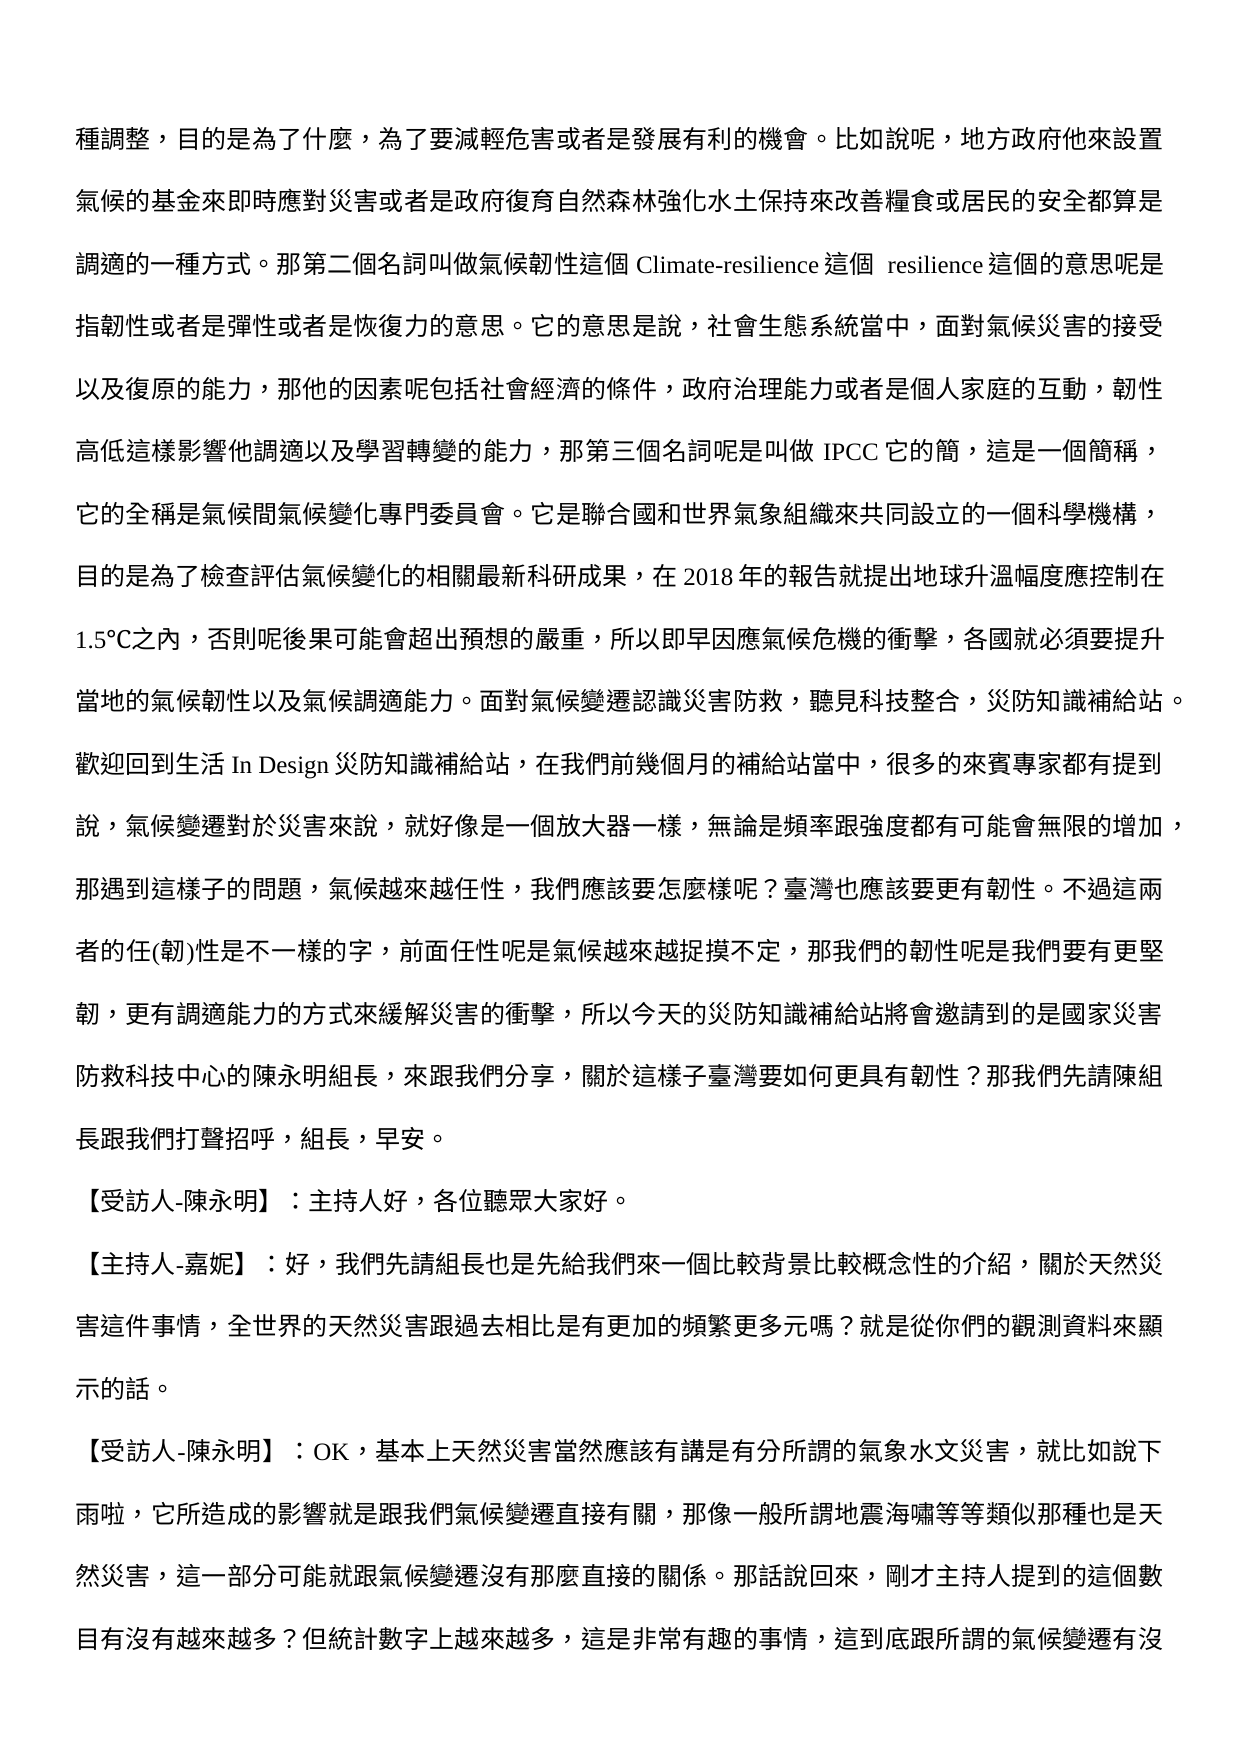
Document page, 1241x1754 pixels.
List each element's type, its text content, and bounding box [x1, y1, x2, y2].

text 【受訪人-陳永明】：主持人好，各位聽眾大家好。 [75, 1158, 1165, 1221]
text 【受訪人-陳永明】：OK，基本上天然災害當然應該有講是有分所謂的氣象水文災害，就比如說下雨啦，它所造成的影響就是跟我們氣候變遷直接有關，那像一般所謂地震海嘯等等類似那種也是天然災害，這一部分可能就跟氣候變遷沒有那麼直接的關係。那話說回來，剛才主持人提到的這個數目有沒有越來越多？但統計數字上越來越多，這是非常有趣的事情，這到底跟所謂的氣候變遷有沒有關係？通常我們在跟很多朋友在聊或者學生在說明的時候，其實就我們看到數字越來越多，可是我們要知道這個災害書數據的背後可能會有些不同的意思，因為有時候是可能代表我們的人口成長越來越多，原來沒有住地方的人，早期沒有，後來有住地方他也會發生災害或是我們經濟損失越來越多，那或者是這個，所以基本上災害越來越多，可以隱含著一些我們的社會經濟發展、人口成長，再加上可能氣候變遷影響。 [75, 1408, 1165, 1658]
text 【主持人-嘉妮】：好，我們先請組長也是先給我們來一個比較背景比較概念性的介紹，關於天然災害這件事情，全世界的天然災害跟過去相比是有更加的頻繁更多元嗎？就是從你們的觀測資料來顯示的話。 [75, 1221, 1165, 1408]
text 今日夯話題，在今天夯話題當中呢，在我們今天的主題單元之前先跟大家來做個名詞介紹，因為等一下會提到蠻多的專業名詞的，第一個呢是關於氣候調適這個名詞。而它的英文叫做Climate Adaptation，它的意呢是為了實際因應或者是預期氣候衝擊，而在自然或者是人類系統當中所做的各種調整，目的是為了什麼，為了要減輕危害或者是發展有利的機會。比如說呢，地方政府他來設置氣候的基金來即時應對災害或者是政府復育自然森林強化水土保持來改善糧食或居民的安全都算是調適的一種方式。那第二個名詞叫做氣候韌性這個Climate-resilience這個 resilience這個的意思呢是指韌性或者是彈性或者是恢復力的意思。它的意思是說，社會生態系統當中，面對氣候災害的接受以及復原的能力，那他的因素呢包括社會經濟的條件，政府治理能力或者是個人家庭的互動，韌性高低這樣影響他調適以及學習轉變的能力，那第三個名詞呢是叫做IPCC它的簡，這是一個簡稱，它的全稱是氣候間氣候變化專門委員會。它是聯合國和世界氣象組織來共同設立的一個科學機構，目的是為了檢查評估氣候變化的相關最新科研成果，在2018年的報告就提出地球升溫幅度應控制在1.5℃之內，否則呢後果可能會超出預想的嚴重，所以即早因應氣候危機的衝擊，各國就必須要提升當地的氣候韌性以及氣候調適能力。面對氣候變遷認識災害防救，聽見科技整合，災防知識補給站。歡迎回到生活In Design災防知識補給站，在我們前幾個月的補給站當中，很多的來賓專家都有提到說，氣候變遷對於災害來說，就好像是一個放大器一樣，無論是頻率跟強度都有可能會無限的增加，那遇到這樣子的問題，氣候越來越任性，我們應該要怎麼樣呢？臺灣也應該要更有韌性。不過這兩者的任(韌)性是不一樣的字，前面任性呢是氣候越來越捉摸不定，那我們的韌性呢是我們要有更堅韌，更有調適能力的方式來緩解災害的衝擊，所以今天的災防知識補給站將會邀請到的是國家災害防救科技中心的陳永明組長，來跟我們分享，關於這樣子臺灣要如何更具有韌性？那我們先請陳組長跟我們打聲招呼，組長，早安。 [75, 96, 1165, 1158]
